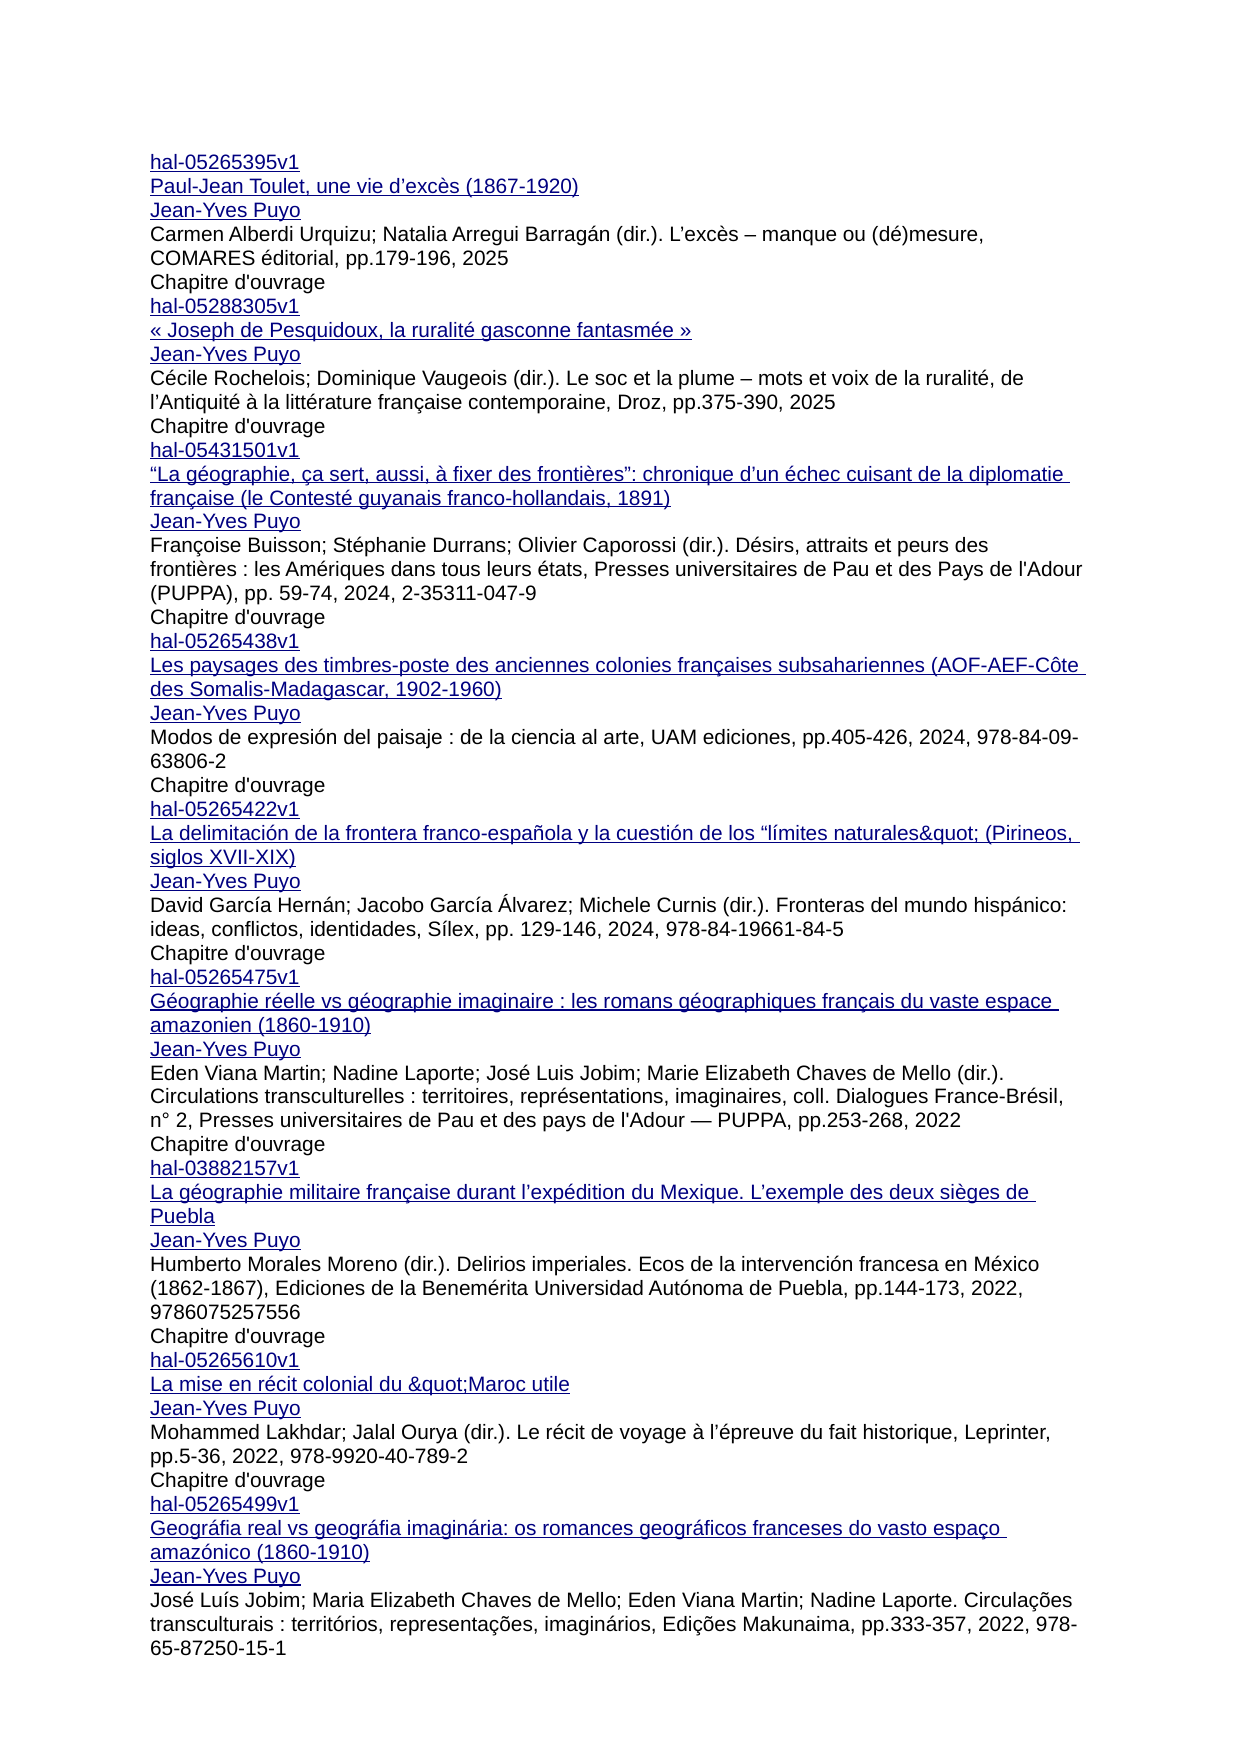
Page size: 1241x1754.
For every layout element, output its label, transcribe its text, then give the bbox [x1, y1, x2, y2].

table_cell « Joseph de Pesquidoux, la ruralité gasconne fantasmée » Jean-Yves Puyo Cécile Rochelois; Dominique Vaugeois (dir.). Le soc et la plume – mots et voix de la ruralité, de l’Antiquité à la littérature française contemporaine, Droz, pp.375-390, 2025 Chapitre d'ouvrage hal-05431501v1 [150, 318, 1090, 461]
table_cell La mise en récit colonial du &quot;Maroc utile Jean-Yves Puyo Mohammed Lakhdar; Jalal Ourya (dir.). Le récit de voyage à l’épreuve du fait historique, Leprinter, pp.5-36, 2022, 978-9920-40-789-2 Chapitre d'ouvrage hal-05265499v1 [150, 1372, 1090, 1516]
table_cell Les paysages des timbres-poste des anciennes colonies françaises subsahariennes (AOF-AEF-Côte des Somalis-Madagascar, 1902-1960) Jean-Yves Puyo Modos de expresión del paisaje : de la ciencia al arte, UAM ediciones, pp.405-426, 2024, 978-84-09-63806-2 Chapitre d'ouvrage hal-05265422v1 [150, 653, 1090, 821]
table_cell Geográfia real vs geográfia imaginária: os romances geográficos franceses do vasto espaço amazónico (1860-1910) Jean-Yves Puyo José Luís Jobim; Maria Elizabeth Chaves de Mello; Eden Viana Martin; Nadine Laporte. Circulações transculturais : territórios, representações, imaginários, Edições Makunaima, pp.333-357, 2022, 978-65-87250-15-1 [150, 1516, 1090, 1659]
table_cell “La géographie, ça sert, aussi, à fixer des frontières”: chronique d’un échec cuisant de la diplomatie française (le Contesté guyanais franco-hollandais, 1891) Jean-Yves Puyo Françoise Buisson; Stéphanie Durrans; Olivier Caporossi (dir.). Désirs, attraits et peurs des frontières : les Amériques dans tous leurs états, Presses universitaires de Pau et des Pays de l'Adour (PUPPA), pp. 59-74, 2024, 2-35311-047-9 Chapitre d'ouvrage hal-05265438v1 [150, 461, 1090, 653]
table_cell Géographie réelle vs géographie imaginaire : les romans géographiques français du vaste espace amazonien (1860-1910) Jean-Yves Puyo Eden Viana Martin; Nadine Laporte; José Luis Jobim; Marie Elizabeth Chaves de Mello (dir.). Circulations transculturelles : territoires, représentations, imaginaires, coll. Dialogues France-Brésil, n° 2, Presses universitaires de Pau et des pays de l'Adour — PUPPA, pp.253-268, 2022 Chapitre d'ouvrage hal-03882157v1 [150, 989, 1090, 1180]
table_cell Paul-Jean Toulet, une vie d’excès (1867-1920) Jean-Yves Puyo Carmen Alberdi Urquizu; Natalia Arregui Barragán (dir.). L’excès – manque ou (dé)mesure, COMARES éditorial, pp.179-196, 2025 Chapitre d'ouvrage hal-05288305v1 [150, 174, 1090, 318]
table_cell La géographie militaire française durant l’expédition du Mexique. L’exemple des deux sièges de Puebla Jean-Yves Puyo Humberto Morales Moreno (dir.). Delirios imperiales. Ecos de la intervención francesa en México (1862-1867), Ediciones de la Benemérita Universidad Autónoma de Puebla, pp.144-173, 2022, 9786075257556 Chapitre d'ouvrage hal-05265610v1 [150, 1180, 1090, 1372]
table_cell hal-05265395v1 [150, 150, 1090, 174]
table_cell La delimitación de la frontera franco-española y la cuestión de los “límites naturales&quot; (Pirineos, siglos XVII-XIX) Jean-Yves Puyo David García Hernán; Jacobo García Álvarez; Michele Curnis (dir.). Fronteras del mundo hispánico: ideas, conflictos, identidades, Sílex, pp. 129-146, 2024, 978-84-19661-84-5 Chapitre d'ouvrage hal-05265475v1 [150, 821, 1090, 988]
